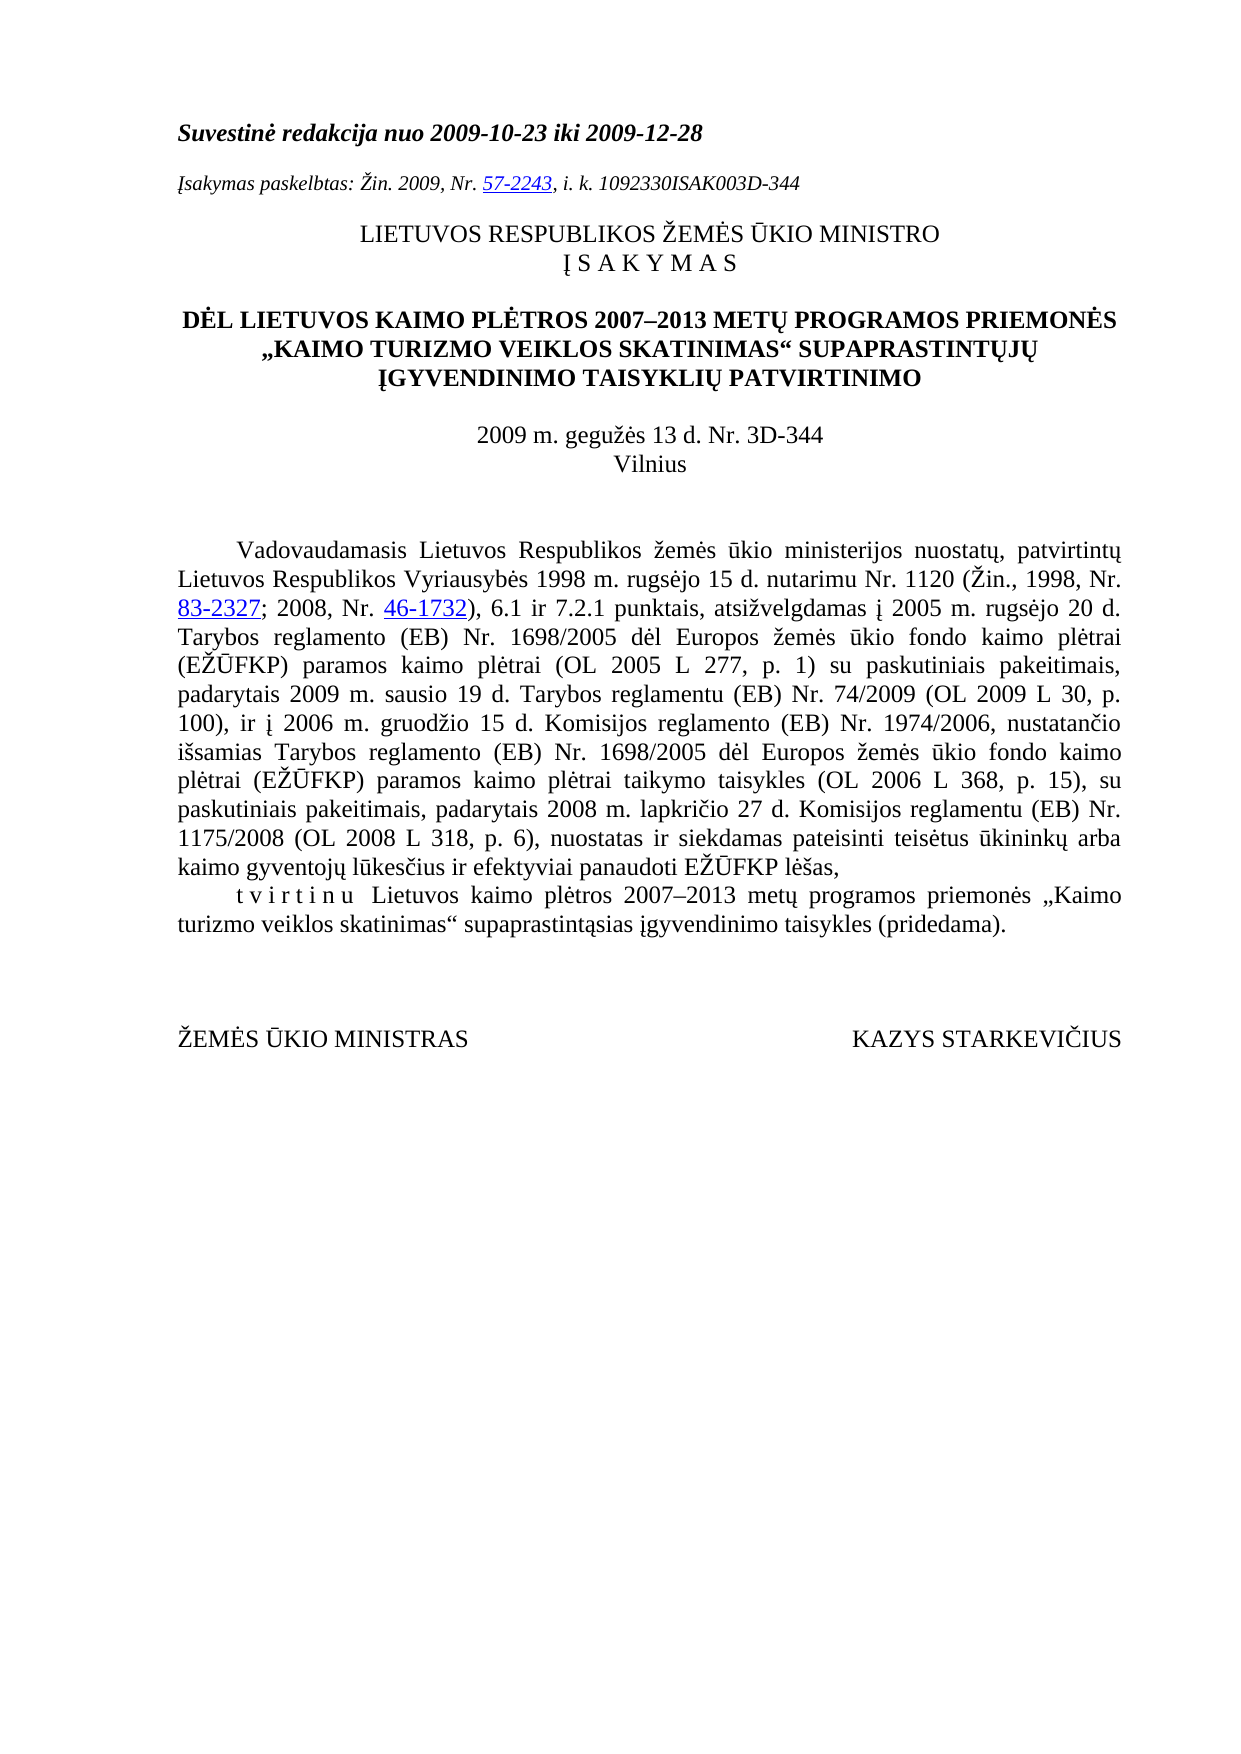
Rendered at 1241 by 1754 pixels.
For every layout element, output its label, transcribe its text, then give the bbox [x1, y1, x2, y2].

text LIETUVOS RESPUBLIKOS ŽEMĖS ŪKIO MINISTRO [177, 219, 1122, 248]
text ĮSAKYMAS [177, 248, 1122, 277]
text tvirtinu Lietuvos kaimo plėtros 2007–2013 metų programos priemonės „Kaimo turizmo veiklos skatinimas“ supaprastintąsias įgyvendinimo taisykles (pridedama). [177, 880, 1122, 938]
text ŽEMĖS ŪKIO MINISTRAS KAZYS STARKEVIČIUS [177, 1024, 1122, 1053]
text Vilnius [177, 449, 1122, 478]
text 2009 m. gegužės 13 d. Nr. 3D-344 [177, 420, 1122, 449]
text Vadovaudamasis Lietuvos Respublikos žemės ūkio ministerijos nuostatų, patvirtintų Lietuvos Respublikos Vyriausybės 1998 m. rugsėjo 15 d. nutarimu Nr. 1120 (Žin., 1998, Nr. 83-2327; 2008, Nr. 46-1732), 6.1 ir 7.2.1 punktais, atsižvelgdamas į 2005 m. rugsėjo 20 d. Tarybos reglamento (EB) Nr. 1698/2005 dėl Europos žemės ūkio fondo kaimo plėtrai (EŽŪFKP) paramos kaimo plėtrai (OL 2005 L 277, p. 1) su paskutiniais pakeitimais, padarytais 2009 m. sausio 19 d. Tarybos reglamentu (EB) Nr. 74/2009 (OL 2009 L 30, p. 100), ir į 2006 m. gruodžio 15 d. Komisijos reglamento (EB) Nr. 1974/2006, nustatančio išsamias Tarybos reglamento (EB) Nr. 1698/2005 dėl Europos žemės ūkio fondo kaimo plėtrai (EŽŪFKP) paramos kaimo plėtrai taikymo taisykles (OL 2006 L 368, p. 15), su paskutiniais pakeitimais, padarytais 2008 m. lapkričio 27 d. Komisijos reglamentu (EB) Nr. 1175/2008 (OL 2008 L 318, p. 6), nuostatas ir siekdamas pateisinti teisėtus ūkininkų arba kaimo gyventojų lūkesčius ir efektyviai panaudoti EŽŪFKP lėšas, [177, 535, 1122, 880]
text Įsakymas paskelbtas: Žin. 2009, Nr. 57-2243, i. k. 1092330ISAK003D-344 [177, 171, 1122, 195]
text DĖL LIETUVOS KAIMO PLĖTROS 2007–2013 METŲ PROGRAMOS PRIEMONĖS „KAIMO TURIZMO VEIKLOS SKATINIMAS“ SUPAPRASTINTŲJŲ ĮGYVENDINIMO TAISYKLIŲ PATVIRTINIMO [177, 305, 1122, 392]
text Suvestinė redakcija nuo 2009-10-23 iki 2009-12-28 [177, 118, 1122, 147]
